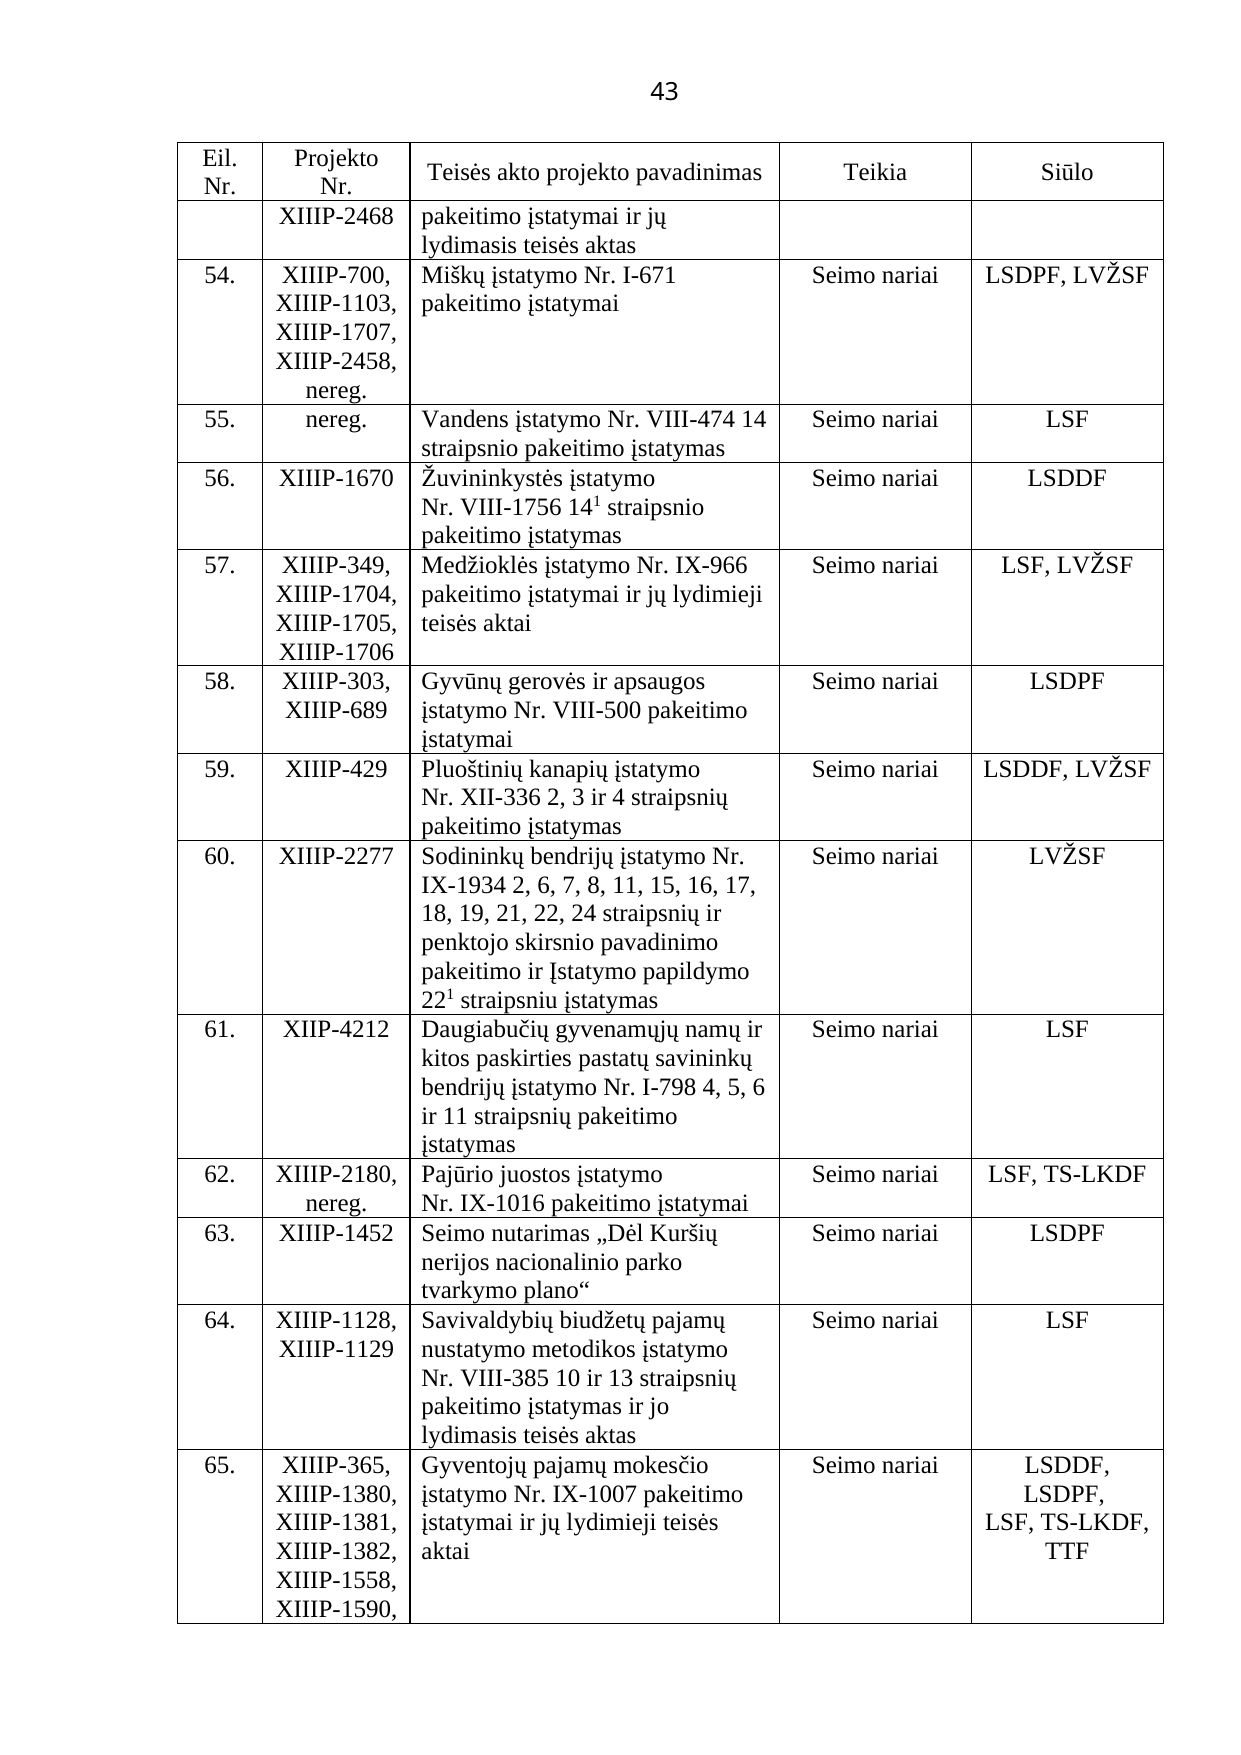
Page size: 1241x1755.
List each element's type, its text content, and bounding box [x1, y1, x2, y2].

table_cell Gyventojų pajamų mokesčio įstatymo Nr. IX-1007 pakeitimo įstatymai ir jų lydimieji teisės aktai [411, 1450, 779, 1622]
table_cell XIIP-4212 [263, 1015, 409, 1158]
table_cell Seimo nutarimas „Dėl Kuršių nerijos nacionalinio parko tvarkymo plano“ [411, 1218, 779, 1304]
table_cell 57. [178, 550, 262, 665]
table_cell XIIIP-700, XIIIP-1103, XIIIP-1707, XIIIP-2458, nereg. [263, 260, 409, 403]
table_header Projekto Nr. [263, 143, 409, 200]
table_cell LSF [972, 1305, 1163, 1449]
table_header Teikia [780, 143, 971, 200]
table_cell XIIIP-349, XIIIP-1704, XIIIP-1705, XIIIP-1706 [263, 550, 409, 665]
table_cell Seimo nariai [780, 1159, 971, 1217]
table_cell XIIIP-2180, nereg. [263, 1159, 409, 1217]
table_cell Seimo nariai [780, 754, 971, 840]
table_cell XIIIP-1128, XIIIP-1129 [263, 1305, 409, 1449]
table_cell XIIIP-365, XIIIP-1380, XIIIP-1381, XIIIP-1382, XIIIP-1558, XIIIP-1590, [263, 1450, 409, 1622]
table_cell LVŽSF [972, 841, 1163, 1013]
table_cell Miškų įstatymo Nr. I-671 pakeitimo įstatymai [411, 260, 779, 403]
table_cell 54. [178, 260, 262, 403]
table_cell LSDDF, LVŽSF [972, 754, 1163, 840]
table_cell XIIIP-303, XIIIP-689 [263, 666, 409, 753]
table_cell XIIIP-429 [263, 754, 409, 840]
table_cell 55. [178, 405, 262, 462]
table_cell 58. [178, 666, 262, 753]
table_cell LSF [972, 405, 1163, 462]
table_cell Seimo nariai [780, 463, 971, 549]
table_cell XIIIP-2468 [263, 201, 409, 259]
table_cell Pluoštinių kanapių įstatymo Nr. XII-336 2, 3 ir 4 straipsnių pakeitimo įstatymas [411, 754, 779, 840]
table_cell Seimo nariai [780, 405, 971, 462]
table_cell 56. [178, 463, 262, 549]
table_cell XIIIP-2277 [263, 841, 409, 1013]
table_cell 62. [178, 1159, 262, 1217]
table_cell [972, 201, 1163, 259]
table_cell Seimo nariai [780, 841, 971, 1013]
table_cell Daugiabučių gyvenamųjų namų ir kitos paskirties pastatų savininkų bendrijų įstatymo Nr. I-798 4, 5, 6 ir 11 straipsnių pakeitimo įstatymas [411, 1015, 779, 1158]
table_cell LSDDF, LSDPF, LSF, TS-LKDF, TTF [972, 1450, 1163, 1622]
table_cell pakeitimo įstatymai ir jų lydimasis teisės aktas [411, 201, 779, 259]
table_cell Savivaldybių biudžetų pajamų nustatymo metodikos įstatymo Nr. VIII-385 10 ir 13 straipsnių pakeitimo įstatymas ir jo lydimasis teisės aktas [411, 1305, 779, 1449]
table_cell Pajūrio juostos įstatymo Nr. IX-1016 pakeitimo įstatymai [411, 1159, 779, 1217]
table_cell Seimo nariai [780, 1218, 971, 1304]
table_cell LSDPF [972, 666, 1163, 753]
table_cell 60. [178, 841, 262, 1013]
table_cell LSDDF [972, 463, 1163, 549]
table_header Teisės akto projekto pavadinimas [411, 143, 779, 200]
table_cell Žuvininkystės įstatymo Nr. VIII-1756 141 straipsnio pakeitimo įstatymas [411, 463, 779, 549]
table_cell Seimo nariai [780, 550, 971, 665]
table_cell Seimo nariai [780, 260, 971, 403]
table_cell Medžioklės įstatymo Nr. IX-966 pakeitimo įstatymai ir jų lydimieji teisės aktai [411, 550, 779, 665]
table_cell Seimo nariai [780, 1015, 971, 1158]
table_cell [178, 201, 262, 259]
table_cell Seimo nariai [780, 1305, 971, 1449]
table_cell LSF, TS-LKDF [972, 1159, 1163, 1217]
table_cell 61. [178, 1015, 262, 1158]
table_cell LSDPF [972, 1218, 1163, 1304]
table_cell XIIIP-1452 [263, 1218, 409, 1304]
table_cell Vandens įstatymo Nr. VIII-474 14 straipsnio pakeitimo įstatymas [411, 405, 779, 462]
table_cell nereg. [263, 405, 409, 462]
table_cell 64. [178, 1305, 262, 1449]
table_cell 59. [178, 754, 262, 840]
table_header Eil. Nr. [178, 143, 262, 200]
table_cell [780, 201, 971, 259]
table_cell 65. [178, 1450, 262, 1622]
table_cell Seimo nariai [780, 666, 971, 753]
table_cell XIIIP-1670 [263, 463, 409, 549]
table_cell LSF, LVŽSF [972, 550, 1163, 665]
table_cell Seimo nariai [780, 1450, 971, 1622]
table_cell Sodininkų bendrijų įstatymo Nr. IX-1934 2, 6, 7, 8, 11, 15, 16, 17, 18, 19, 21, 22, 24 straipsnių ir penktojo skirsnio pavadinimo pakeitimo ir Įstatymo papildymo 221 straipsniu įstatymas [411, 841, 779, 1013]
table_cell 63. [178, 1218, 262, 1304]
table_cell LSF [972, 1015, 1163, 1158]
table_header Siūlo [972, 143, 1163, 200]
table_cell LSDPF, LVŽSF [972, 260, 1163, 403]
table_cell Gyvūnų gerovės ir apsaugos įstatymo Nr. VIII-500 pakeitimo įstatymai [411, 666, 779, 753]
